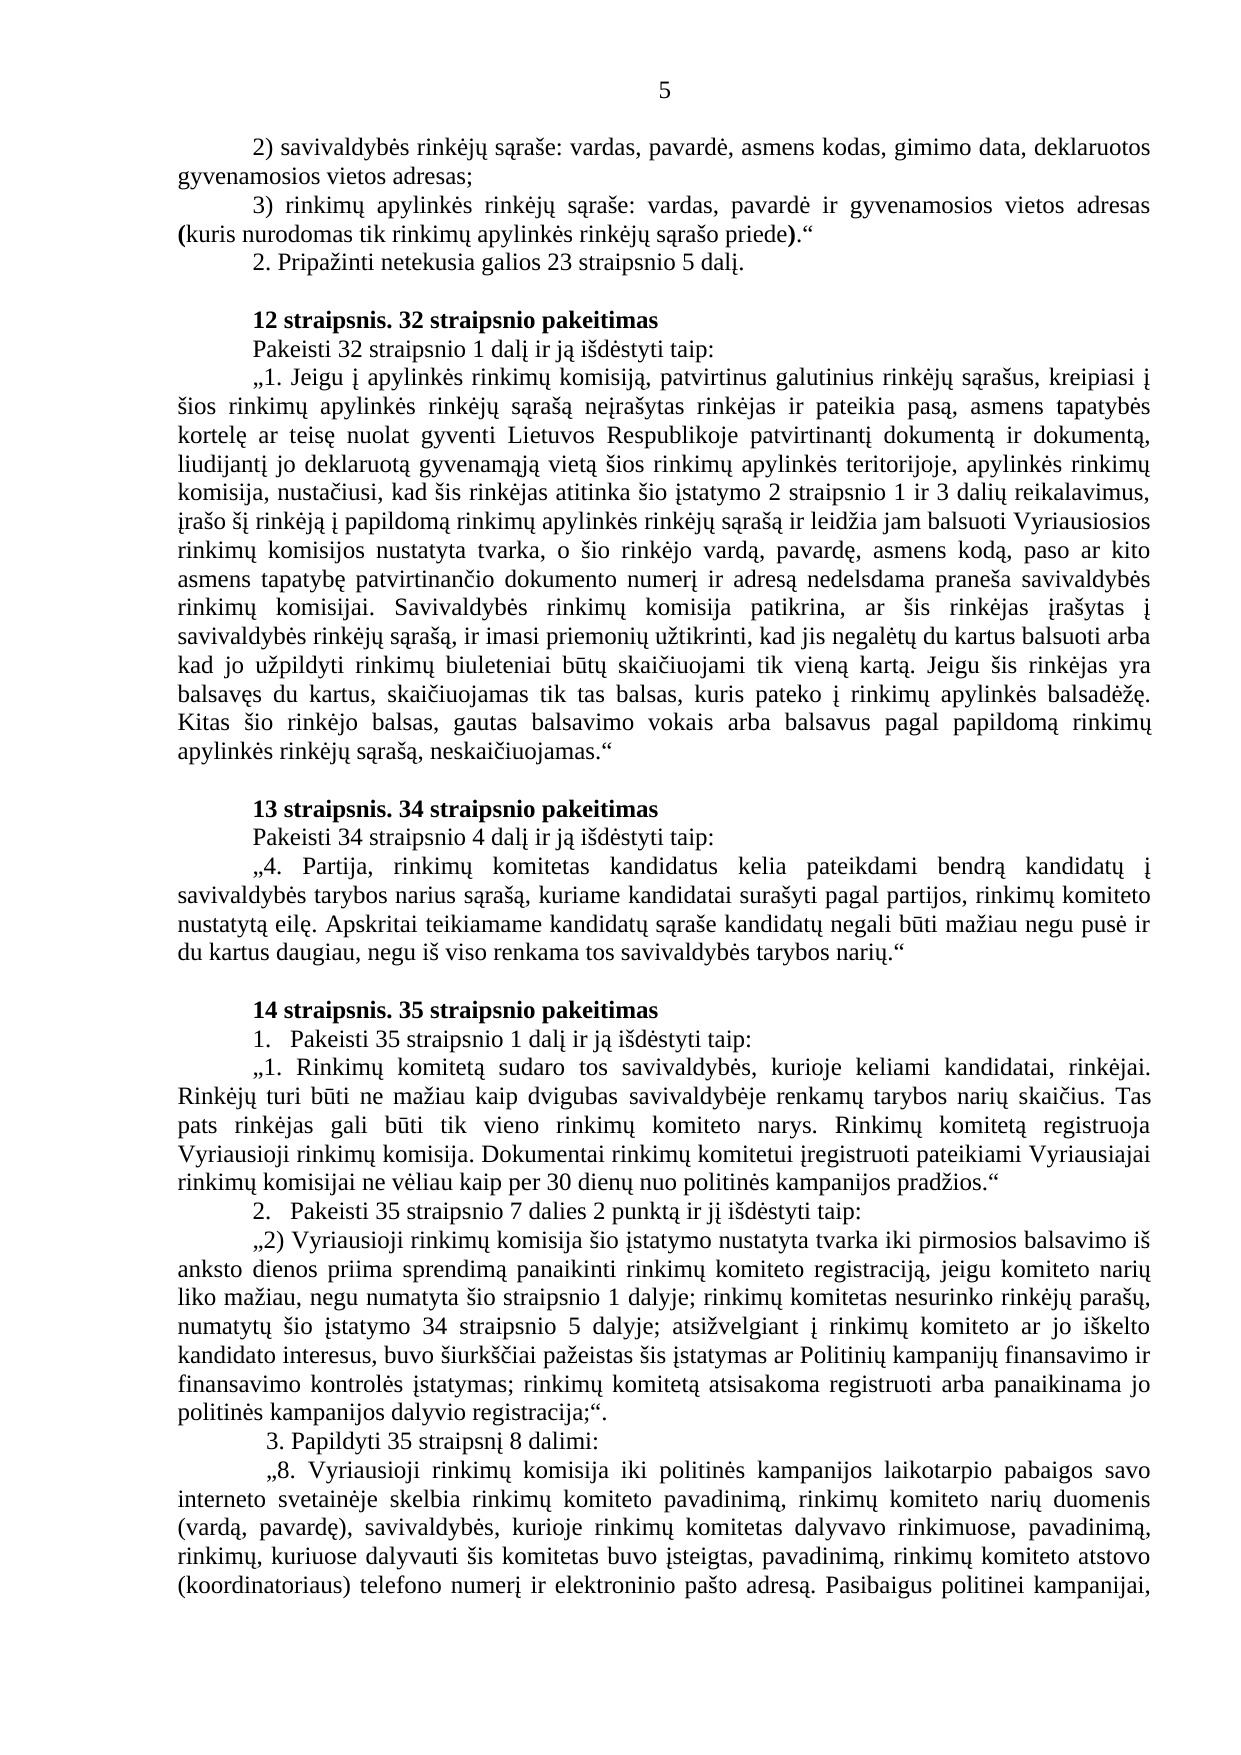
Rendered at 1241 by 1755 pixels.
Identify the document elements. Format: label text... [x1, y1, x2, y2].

text Pakeisti 32 straipsnio 1 dalį ir ją išdėstyti taip: [252, 334, 1152, 362]
text „8. Vyriausioji rinkimų komisija iki politinės kampanijos laikotarpio pabaigos savo interneto svetainėje skelbia rinkimų komiteto pavadinimą, rinkimų komiteto narių duomenis (vardą, pavardę), savivaldybės, kurioje rinkimų komitetas dalyvavo rinkimuose, pavadinimą, rinkimų, kuriuose dalyvauti šis komitetas buvo įsteigtas, pavadinimą, rinkimų komiteto atstovo (koordinatoriaus) telefono numerį ir elektroninio pašto adresą. Pasibaigus politinei kampanijai, [177, 1455, 1152, 1599]
text 2. Pakeisti 35 straipsnio 7 dalies 2 punktą ir jį išdėstyti taip: [252, 1196, 1152, 1225]
text „1. Jeigu į apylinkės rinkimų komisiją, patvirtinus galutinius rinkėjų sąrašus, kreipiasi į šios rinkimų apylinkės rinkėjų sąrašą neįrašytas rinkėjas ir pateikia pasą, asmens tapatybės kortelę ar teisę nuolat gyventi Lietuvos Respublikoje patvirtinantį dokumentą ir dokumentą, liudijantį jo deklaruotą gyvenamąją vietą šios rinkimų apylinkės teritorijoje, apylinkės rinkimų komisija, nustačiusi, kad šis rinkėjas atitinka šio įstatymo 2 straipsnio 1 ir 3 dalių reikalavimus, įrašo šį rinkėją į papildomą rinkimų apylinkės rinkėjų sąrašą ir leidžia jam balsuoti Vyriausiosios rinkimų komisijos nustatyta tvarka, o šio rinkėjo vardą, pavardę, asmens kodą, paso ar kito asmens tapatybę patvirtinančio dokumento numerį ir adresą nedelsdama praneša savivaldybės rinkimų komisijai. Savivaldybės rinkimų komisija patikrina, ar šis rinkėjas įrašytas į savivaldybės rinkėjų sąrašą, ir imasi priemonių užtikrinti, kad jis negalėtų du kartus balsuoti arba kad jo užpildyti rinkimų biuleteniai būtų skaičiuojami tik vieną kartą. Jeigu šis rinkėjas yra balsavęs du kartus, skaičiuojamas tik tas balsas, kuris pateko į rinkimų apylinkės balsadėžę. Kitas šio rinkėjo balsas, gautas balsavimo vokais arba balsavus pagal papildomą rinkimų apylinkės rinkėjų sąrašą, neskaičiuojamas.“ [177, 362, 1152, 765]
text „2) Vyriausioji rinkimų komisija šio įstatymo nustatyta tvarka iki pirmosios balsavimo iš anksto dienos priima sprendimą panaikinti rinkimų komiteto registraciją, jeigu komiteto narių liko mažiau, negu numatyta šio straipsnio 1 dalyje; rinkimų komitetas nesurinko rinkėjų parašų, numatytų šio įstatymo 34 straipsnio 5 dalyje; atsižvelgiant į rinkimų komiteto ar jo iškelto kandidato interesus, buvo šiurkščiai pažeistas šis įstatymas ar Politinių kampanijų finansavimo ir finansavimo kontrolės įstatymas; rinkimų komitetą atsisakoma registruoti arba panaikinama jo politinės kampanijos dalyvio registracija;“. [177, 1225, 1152, 1426]
text 13 straipsnis. 34 straipsnio pakeitimas [177, 794, 1152, 822]
text 3) rinkimų apylinkės rinkėjų sąraše: vardas, pavardė ir gyvenamosios vietos adresas (kuris nurodomas tik rinkimų apylinkės rinkėjų sąrašo priede).“ [177, 190, 1152, 247]
text „4. Partija, rinkimų komitetas kandidatus kelia pateikdami bendrą kandidatų į savivaldybės tarybos narius sąrašą, kuriame kandidatai surašyti pagal partijos, rinkimų komiteto nustatytą eilę. Apskritai teikiamame kandidatų sąraše kandidatų negali būti mažiau negu pusė ir du kartus daugiau, negu iš viso renkama tos savivaldybės tarybos narių.“ [177, 851, 1152, 966]
text 2. Pripažinti netekusia galios 23 straipsnio 5 dalį. [177, 247, 1152, 276]
text 3. Papildyti 35 straipsnį 8 dalimi: [177, 1426, 1152, 1455]
text 12 straipsnis. 32 straipsnio pakeitimas [177, 305, 1152, 334]
text 1. Pakeisti 35 straipsnio 1 dalį ir ją išdėstyti taip: [252, 1024, 1152, 1052]
text Pakeisti 34 straipsnio 4 dalį ir ją išdėstyti taip: [252, 822, 1152, 851]
text 2) savivaldybės rinkėjų sąraše: vardas, pavardė, asmens kodas, gimimo data, deklaruotos gyvenamosios vietos adresas; [177, 132, 1152, 190]
text 14 straipsnis. 35 straipsnio pakeitimas [177, 995, 1152, 1024]
text „1. Rinkimų komitetą sudaro tos savivaldybės, kurioje keliami kandidatai, rinkėjai. Rinkėjų turi būti ne mažiau kaip dvigubas savivaldybėje renkamų tarybos narių skaičius. Tas pats rinkėjas gali būti tik vieno rinkimų komiteto narys. Rinkimų komitetą registruoja Vyriausioji rinkimų komisija. Dokumentai rinkimų komitetui įregistruoti pateikiami Vyriausiajai rinkimų komisijai ne vėliau kaip per 30 dienų nuo politinės kampanijos pradžios.“ [177, 1052, 1152, 1196]
